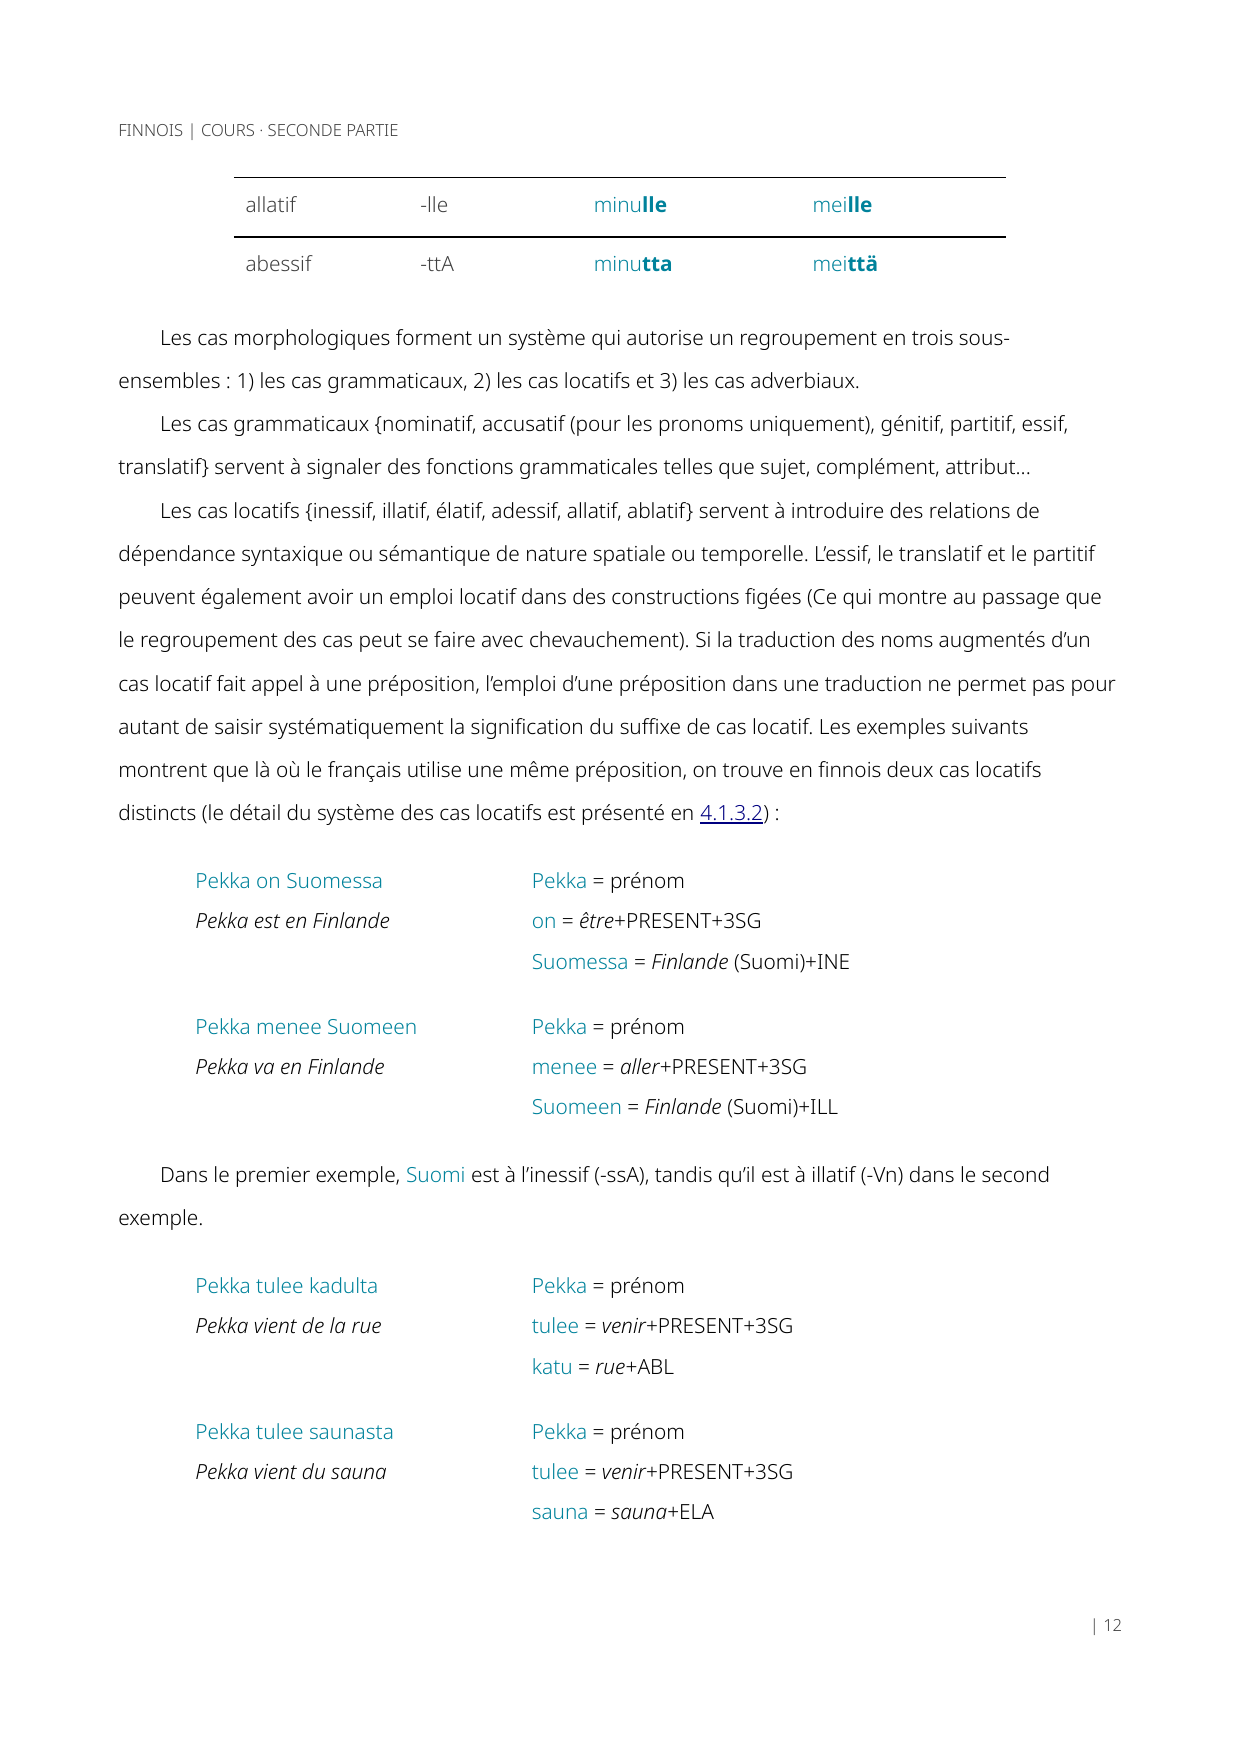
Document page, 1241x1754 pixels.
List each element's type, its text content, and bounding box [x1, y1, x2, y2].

text Pekka vient du sauna tulee = venir+PRESENT+3SG [153, 1457, 1122, 1486]
text Suomessa = Finlande (Suomi)+INE [153, 947, 1122, 975]
text Pekka menee Suomeen Pekka = prénom [153, 1012, 1122, 1040]
text Pekka tulee saunasta Pekka = prénom [153, 1417, 1122, 1445]
text Les cas locatifs {inessif, illatif, élatif, adessif, allatif, ablatif} servent à introduire des relations de dépendance syntaxique ou sémantique de nature spatiale ou temporelle. L’essif, le translatif et le partitif peuvent également avoir un emploi locatif dans des constructions figées (Ce qui montre au passage que le regroupement des cas peut se faire avec chevauchement). Si la traduction des noms augmentés d’un cas locatif fait appel à une préposition, l’emploi d’une préposition dans une traduction ne permet pas pour autant de saisir systématiquement la signification du suffixe de cas locatif. Les exemples suivants montrent que là où le français utilise une même préposition, on trouve en finnois deux cas locatifs distincts (le détail du système des cas locatifs est présenté en 4.1.3.2) : [118, 496, 1122, 827]
text Pekka on Suomessa Pekka = prénom [153, 866, 1122, 895]
text Pekka vient de la rue tulee = venir+PRESENT+3SG [153, 1312, 1122, 1340]
table_cell meittä [801, 238, 1006, 296]
text katu = rue+ABL [153, 1352, 1122, 1380]
table_cell -ttA [409, 238, 582, 296]
table_cell minutta [582, 238, 801, 296]
text Suomeen = Finlande (Suomi)+ILL [153, 1092, 1122, 1121]
text Pekka va en Finlande menee = aller+PRESENT+3SG [153, 1052, 1122, 1080]
table_cell -lle [409, 178, 582, 236]
text Pekka tulee kadulta Pekka = prénom [153, 1271, 1122, 1300]
text Les cas grammaticaux {nominatif, accusatif (pour les pronoms uniquement), génitif, partitif, essif, translatif} servent à signaler des fonctions grammaticales telles que sujet, complément, attribut... [118, 409, 1122, 481]
text Dans le premier exemple, Suomi est à l’inessif (-ssA), tandis qu’il est à illatif (-Vn) dans le second exemple. [118, 1160, 1122, 1232]
table_cell abessif [234, 238, 408, 296]
table_cell meille [801, 178, 1006, 236]
text Les cas morphologiques forment un système qui autorise un regroupement en trois sous-ensembles : 1) les cas grammaticaux, 2) les cas locatifs et 3) les cas adverbiaux. [118, 323, 1122, 394]
text sauna = sauna+ELA [153, 1497, 1122, 1526]
table_cell minulle [582, 178, 801, 236]
table_cell allatif [234, 178, 408, 236]
text Pekka est en Finlande on = être+PRESENT+3SG [153, 907, 1122, 935]
